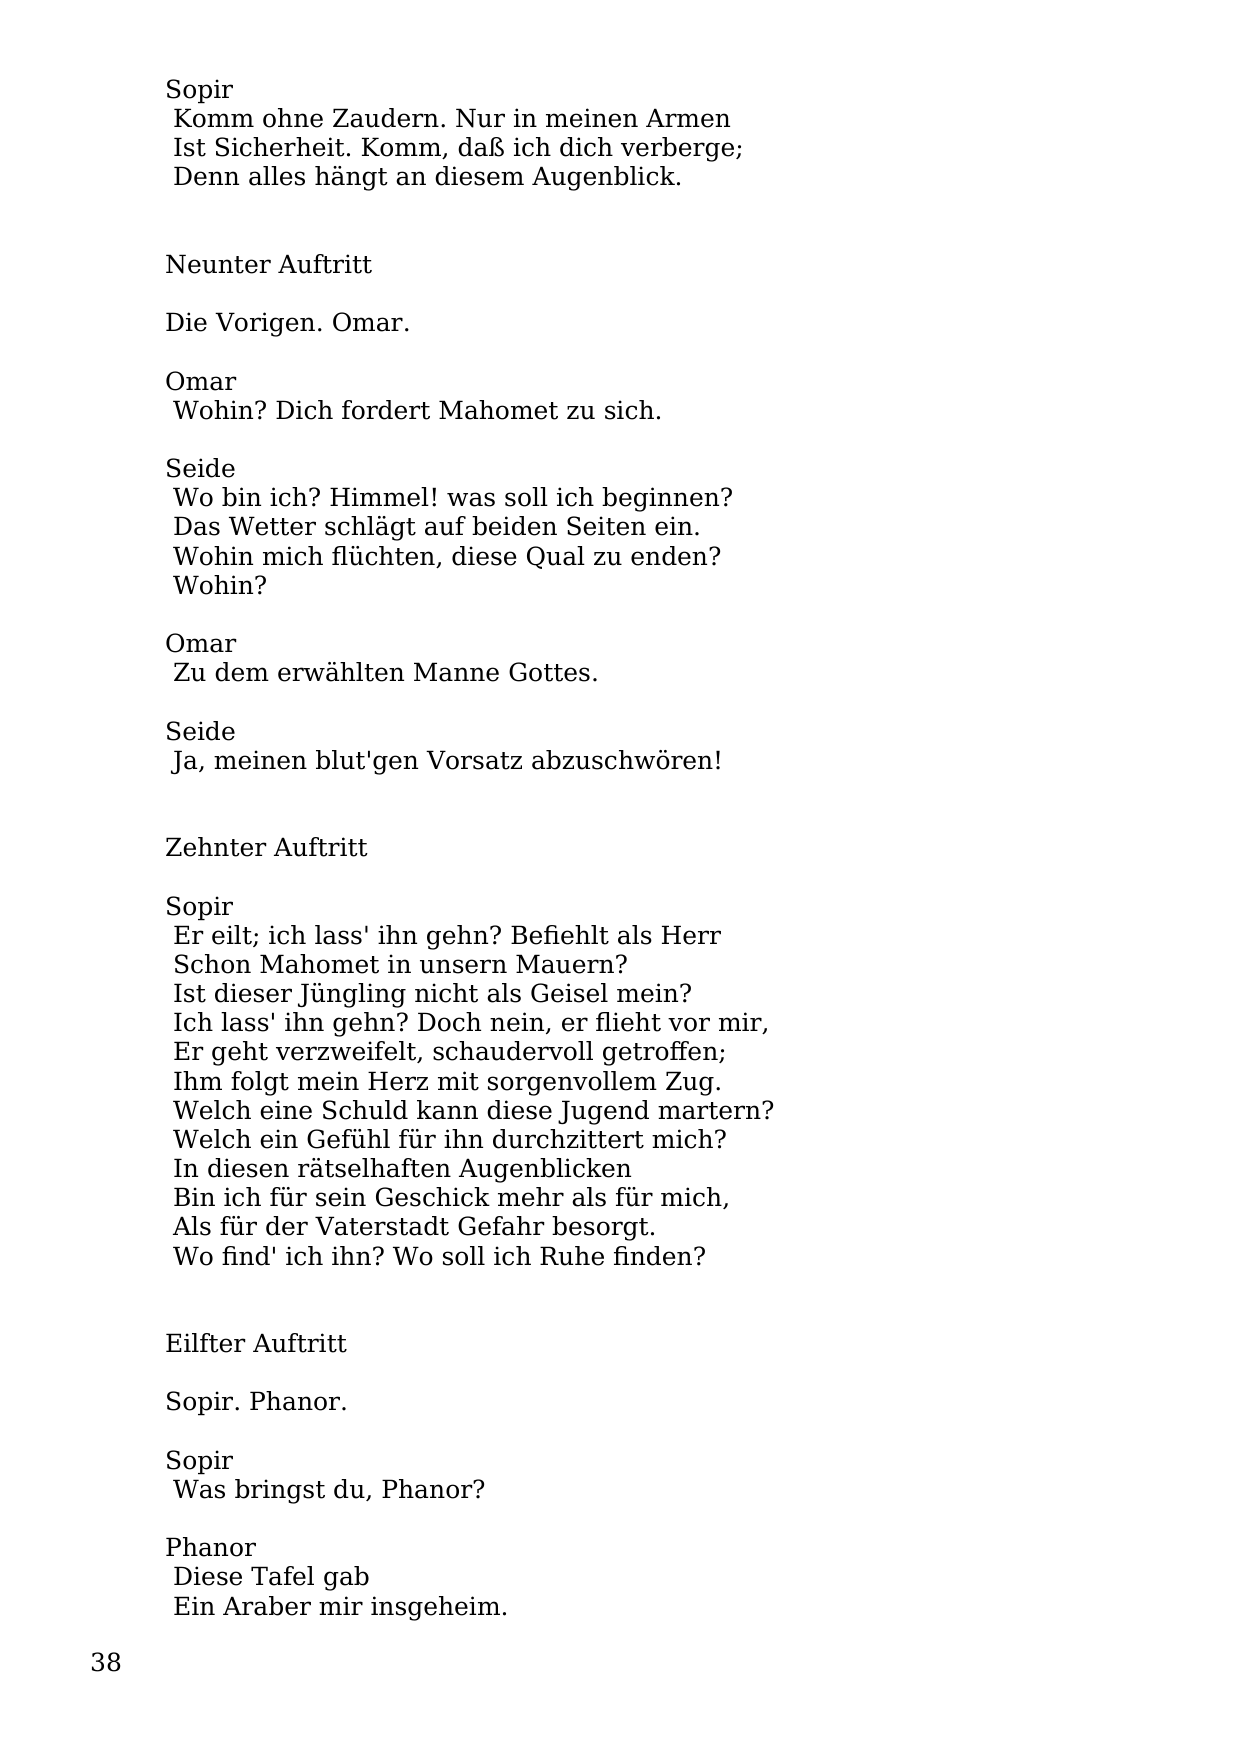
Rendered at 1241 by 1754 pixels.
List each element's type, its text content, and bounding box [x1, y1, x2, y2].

text Zehnter Auftritt [90, 833, 1091, 862]
text Sopir [90, 892, 1091, 921]
text Er eilt; ich lass' ihn gehn? Befiehlt als Herr [90, 921, 1091, 950]
text Omar [90, 629, 1091, 658]
text Ist dieser Jüngling nicht als Geisel mein? [90, 979, 1091, 1008]
text Seide [90, 717, 1091, 746]
text Als für der Vaterstadt Gefahr besorgt. [90, 1212, 1091, 1242]
text Ja, meinen blut'gen Vorsatz abzuschwören! [90, 746, 1091, 775]
text Welch ein Gefühl für ihn durchzittert mich? [90, 1125, 1091, 1154]
text Schon Mahomet in unsern Mauern? [90, 950, 1091, 979]
text Wohin? [90, 571, 1091, 600]
text Das Wetter schlägt auf beiden Seiten ein. [90, 512, 1091, 542]
text Wohin mich flüchten, diese Qual zu enden? [90, 542, 1091, 571]
text Eilfter Auftritt [90, 1329, 1091, 1358]
text Sopir. Phanor. [90, 1387, 1091, 1417]
text Er geht verzweifelt, schaudervoll getroffen; [90, 1037, 1091, 1067]
text In diesen rätselhaften Augenblicken [90, 1154, 1091, 1183]
text Was bringst du, Phanor? [90, 1475, 1091, 1504]
text Neunter Auftritt [90, 250, 1091, 279]
text Sopir [90, 75, 1091, 104]
text Ein Araber mir insgeheim. [90, 1592, 1091, 1621]
text Komm ohne Zaudern. Nur in meinen Armen [90, 104, 1091, 133]
text Sopir [90, 1446, 1091, 1475]
text Die Vorigen. Omar. [90, 308, 1091, 337]
text Ihm folgt mein Herz mit sorgenvollem Zug. [90, 1067, 1091, 1096]
text Denn alles hängt an diesem Augenblick. [90, 162, 1091, 192]
text Ist Sicherheit. Komm, daß ich dich verberge; [90, 133, 1091, 162]
text Zu dem erwählten Manne Gottes. [90, 658, 1091, 687]
text Wo bin ich? Himmel! was soll ich beginnen? [90, 483, 1091, 512]
text Diese Tafel gab [90, 1562, 1091, 1592]
text Seide [90, 454, 1091, 483]
text Welch eine Schuld kann diese Jugend martern? [90, 1096, 1091, 1125]
text Omar [90, 367, 1091, 396]
text Wo find' ich ihn? Wo soll ich Ruhe finden? [90, 1242, 1091, 1271]
text Phanor [90, 1533, 1091, 1562]
text Bin ich für sein Geschick mehr als für mich, [90, 1183, 1091, 1212]
text Ich lass' ihn gehn? Doch nein, er flieht vor mir, [90, 1008, 1091, 1037]
text Wohin? Dich fordert Mahomet zu sich. [90, 396, 1091, 425]
